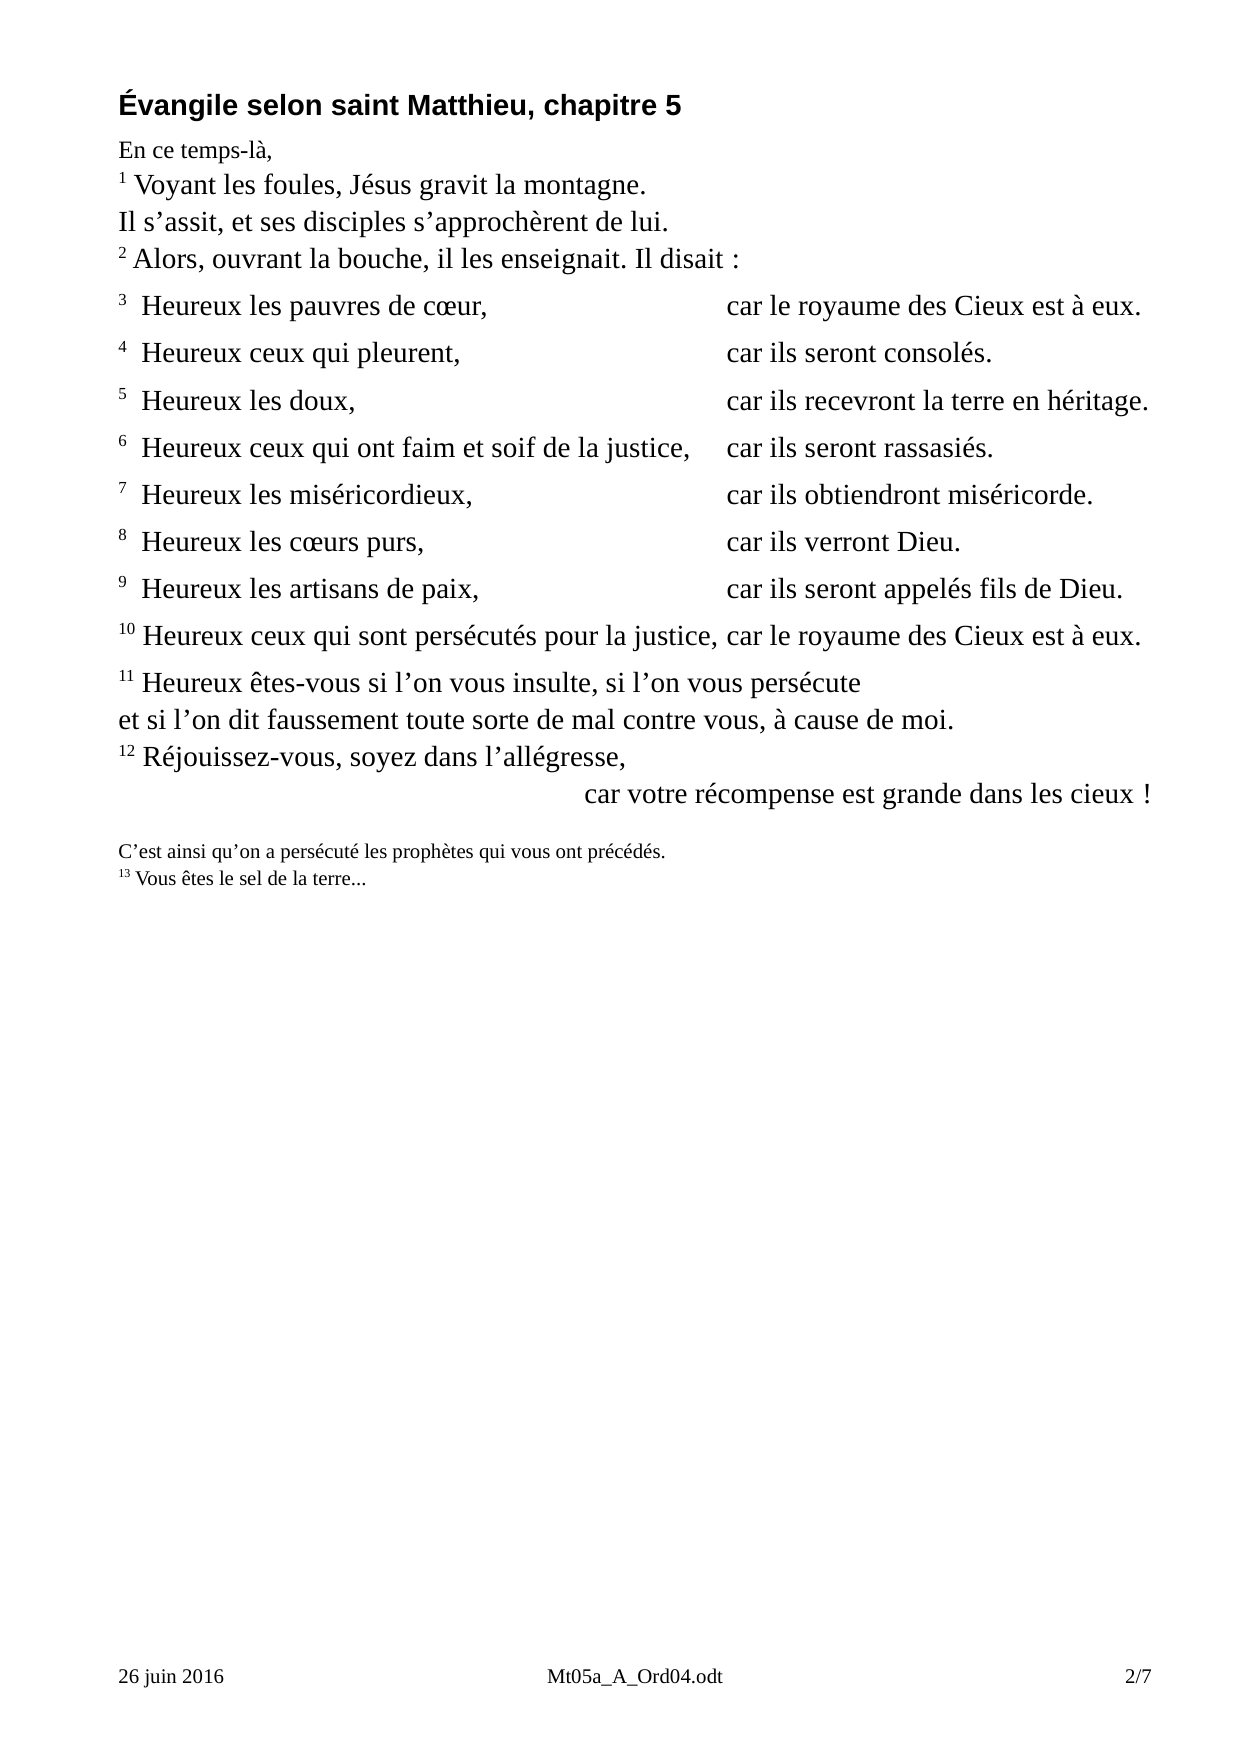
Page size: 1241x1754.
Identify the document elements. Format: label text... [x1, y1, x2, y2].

text 4 Heureux ceux qui pleurent, car ils seront consolés. [118, 337, 1152, 369]
text 13 Vous êtes le sel de la terre... [118, 867, 1152, 889]
text 7 Heureux les miséricordieux, car ils obtiendront miséricorde. [118, 478, 1152, 510]
text 1 Voyant les foules, Jésus gravit la montagne. [118, 168, 1152, 201]
text 3 Heureux les pauvres de cœur, car le royaume des Cieux est à eux. [118, 290, 1152, 322]
text 12 Réjouissez-vous, soyez dans l’allégresse, [118, 741, 1152, 773]
text C’est ainsi qu’on a persécuté les prophètes qui vous ont précédés. [118, 839, 1152, 862]
text 9 Heureux les artisans de paix, car ils seront appelés fils de Dieu. [118, 572, 1152, 604]
text 6 Heureux ceux qui ont faim et soif de la justice, car ils seront rassasiés. [118, 431, 1152, 463]
text car votre récompense est grande dans les cieux ! [118, 778, 1152, 810]
text 8 Heureux les cœurs purs, car ils verront Dieu. [118, 525, 1152, 557]
text 10 Heureux ceux qui sont persécutés pour la justice, car le royaume des Cieux est à eux. [118, 619, 1152, 652]
text 2 Alors, ouvrant la bouche, il les enseignait. Il disait : [118, 243, 1152, 275]
subtitle Évangile selon saint Matthieu, chapitre 5 [118, 88, 1152, 121]
text Il s’assit, et ses disciples s’approchèrent de lui. [118, 206, 1152, 238]
text 11 Heureux êtes-vous si l’on vous insulte, si l’on vous persécute [118, 666, 1152, 699]
text 5 Heureux les doux, car ils recevront la terre en héritage. [118, 384, 1152, 416]
text et si l’on dit faussement toute sorte de mal contre vous, à cause de moi. [118, 703, 1152, 736]
text En ce temps-là, [118, 136, 1152, 164]
